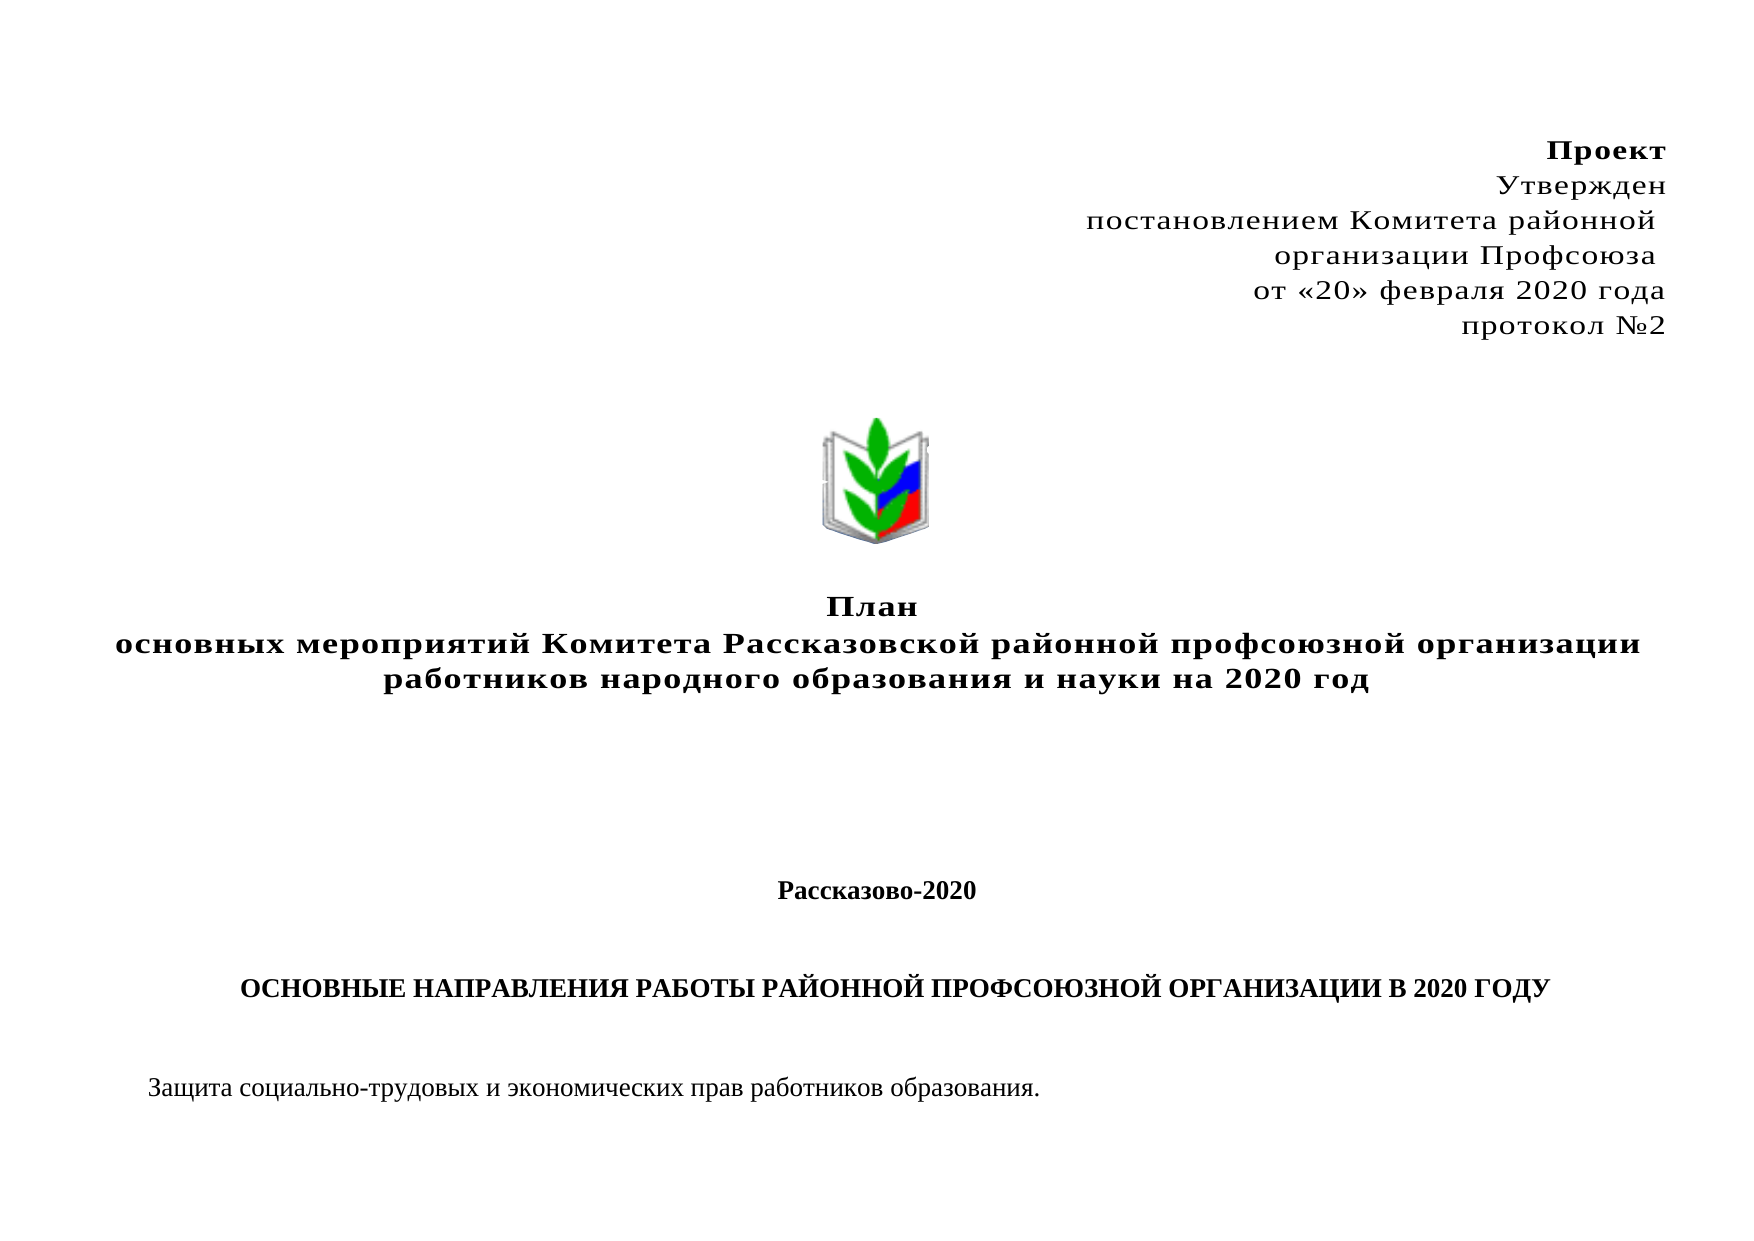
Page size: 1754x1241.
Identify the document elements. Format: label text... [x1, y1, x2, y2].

text ОСНОВНЫЕ НАПРАВЛЕНИЯ РАБОТЫ РАЙОННОЙ ПРОФСОЮЗНОЙ ОРГАНИЗАЦИИ В 2020 ГОДУ [89, 972, 1665, 1004]
text основных мероприятий Комитета Рассказовской районной профсоюзной организации работников народного образования и науки на 2020 год [89, 626, 1665, 695]
text Утвержден [89, 169, 1666, 200]
text План [89, 589, 1665, 622]
text постановлением Комитета районной [89, 204, 1666, 235]
text от «20» февраля 2020 года [89, 274, 1666, 305]
text Рассказово-2020 [89, 874, 1665, 905]
text протокол №2 [89, 309, 1666, 341]
text Защита социально-трудовых и экономических прав работников образования. [89, 1071, 1665, 1102]
text Проект [89, 134, 1666, 165]
text организации Профсоюза [89, 239, 1666, 270]
